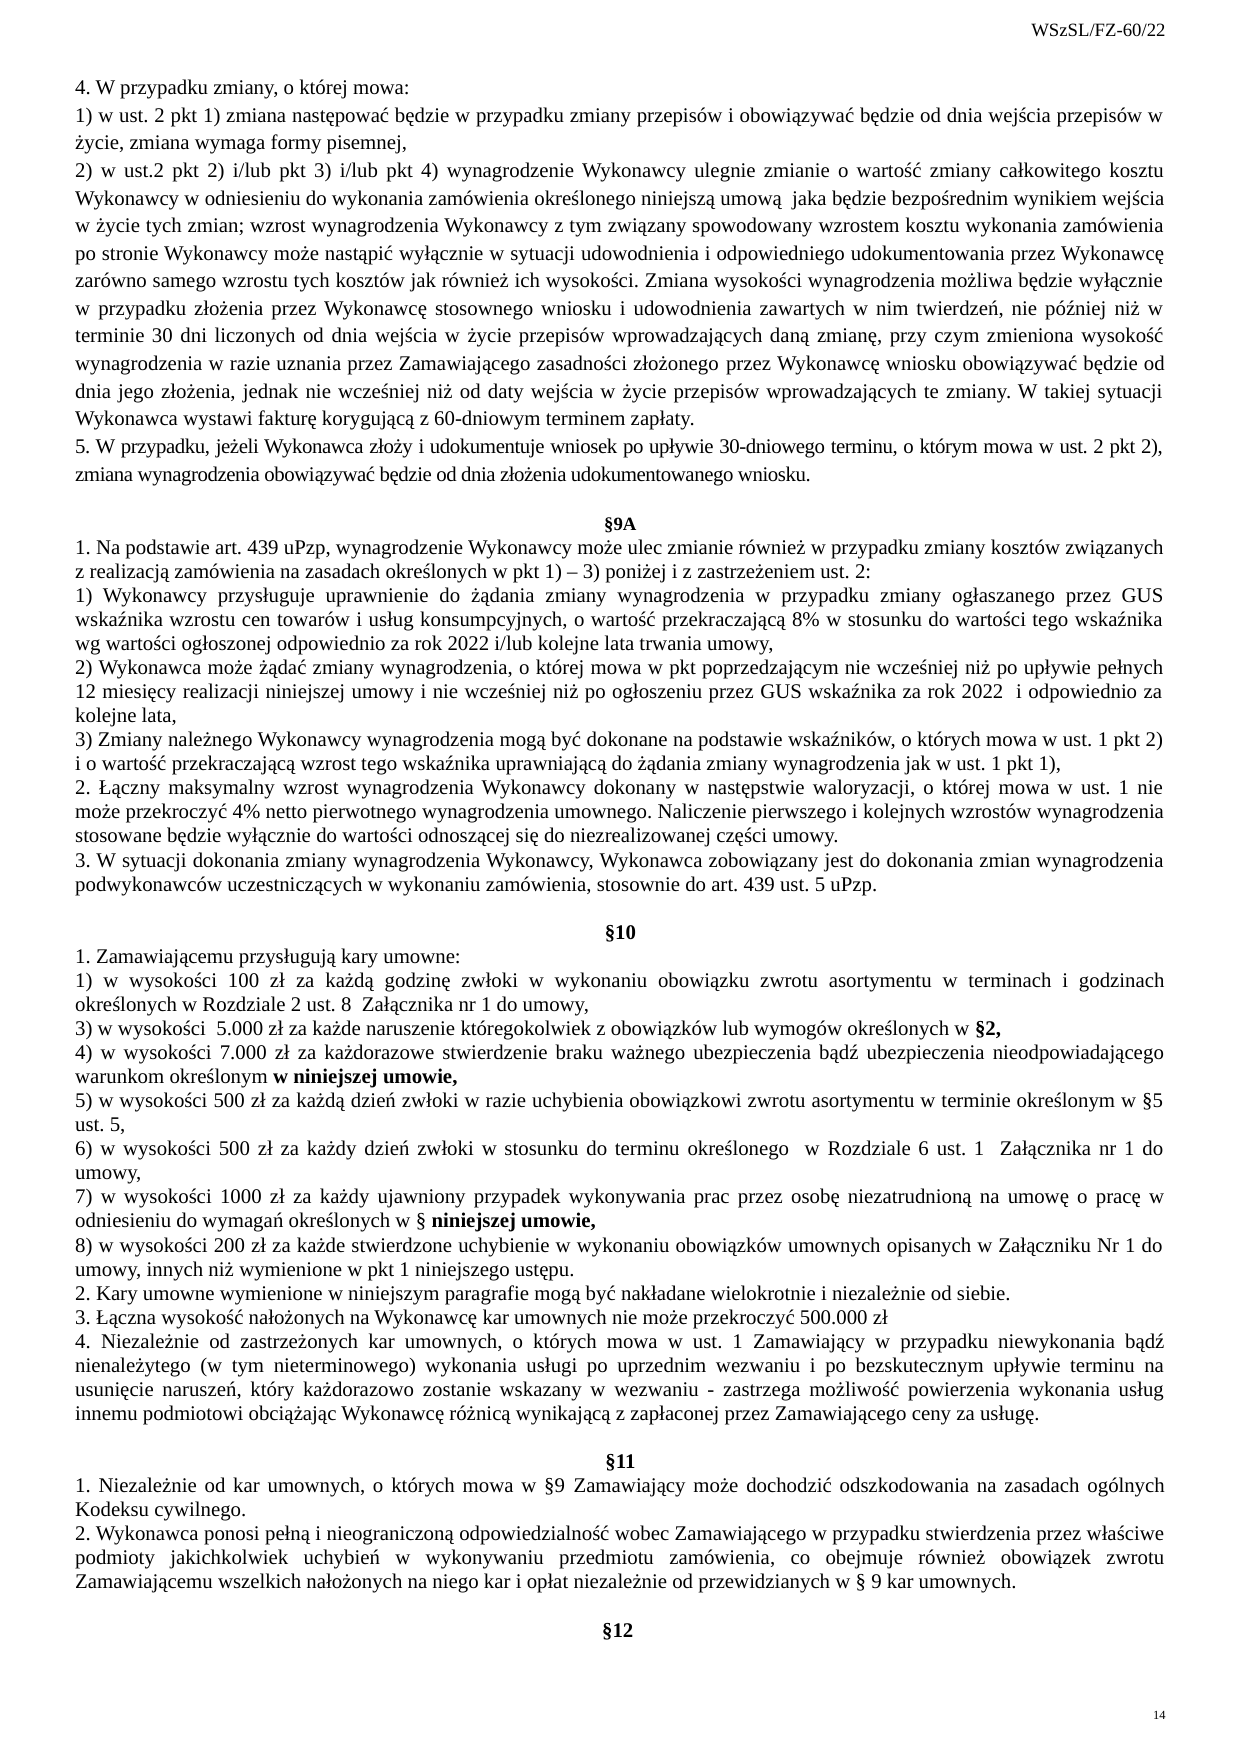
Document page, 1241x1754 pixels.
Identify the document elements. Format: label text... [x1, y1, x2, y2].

text 7) w wysokości 1000 zł za każdy ujawniony przypadek wykonywania prac przez osobę niezatrudnioną na umowę o pracę w odniesieniu do wymagań określonych w § niniejszej umowie, [75, 1184, 1165, 1232]
text 2) Wykonawca może żądać zmiany wynagrodzenia, o której mowa w pkt poprzedzającym nie wcześniej niż po upływie pełnych 12 miesięcy realizacji niniejszej umowy i nie wcześniej niż po ogłoszeniu przez GUS wskaźnika za rok 2022 i odpowiednio za kolejne lata, [75, 655, 1165, 727]
text 3. W sytuacji dokonania zmiany wynagrodzenia Wykonawcy, Wykonawca zobowiązany jest do dokonania zmian wynagrodzenia podwykonawców uczestniczących w wykonaniu zamówienia, stosownie do art. 439 ust. 5 uPzp. [75, 847, 1165, 896]
text 8) w wysokości 200 zł za każde stwierdzone uchybienie w wykonaniu obowiązków umownych opisanych w Załączniku Nr 1 do umowy, innych niż wymienione w pkt 1 niniejszego ustępu. [75, 1232, 1165, 1281]
text 1. Na podstawie art. 439 uPzp, wynagrodzenie Wykonawcy może ulec zmianie również w przypadku zmiany kosztów związanych z realizacją zamówienia na zasadach określonych w pkt 1) – 3) poniżej i z zastrzeżeniem ust. 2: [75, 535, 1165, 583]
text 1) Wykonawcy przysługuje uprawnienie do żądania zmiany wynagrodzenia w przypadku zmiany ogłaszanego przez GUS wskaźnika wzrostu cen towarów i usług konsumpcyjnych, o wartość przekraczającą 8% w stosunku do wartości tego wskaźnika wg wartości ogłoszonej odpowiednio za rok 2022 i/lub kolejne lata trwania umowy, [75, 583, 1165, 655]
text 6) w wysokości 500 zł za każdy dzień zwłoki w stosunku do terminu określonego w Rozdziale 6 ust. 1 Załącznika nr 1 do umowy, [75, 1136, 1165, 1184]
text 5. W przypadku, jeżeli Wykonawca złoży i udokumentuje wniosek po upływie 30-dniowego terminu, o którym mowa w ust. 2 pkt 2), zmiana wynagrodzenia obowiązywać będzie od dnia złożenia udokumentowanego wniosku. [75, 434, 1165, 486]
text 4. Niezależnie od zastrzeżonych kar umownych, o których mowa w ust. 1 Zamawiający w przypadku niewykonania bądź nienależytego (w tym nieterminowego) wykonania usługi po uprzednim wezwaniu i po bezskutecznym upływie terminu na usunięcie naruszeń, który każdorazowo zostanie wskazany w wezwaniu - zastrzega możliwość powierzenia wykonania usług innemu podmiotowi obciążając Wykonawcę różnicą wynikającą z zapłaconej przez Zamawiającego ceny za usługę. [75, 1329, 1165, 1425]
text 5) w wysokości 500 zł za każdą dzień zwłoki w razie uchybienia obowiązkowi zwrotu asortymentu w terminie określonym w §5 ust. 5, [75, 1088, 1165, 1136]
text §10 [75, 920, 1165, 944]
text §12 [75, 1617, 1165, 1642]
text 3. Łączna wysokość nałożonych na Wykonawcę kar umownych nie może przekroczyć 500.000 zł [75, 1305, 1165, 1329]
text 1. Niezależnie od kar umownych, o których mowa w §9 Zamawiający może dochodzić odszkodowania na zasadach ogólnych Kodeksu cywilnego. [75, 1473, 1165, 1521]
text 2) w ust.2 pkt 2) i/lub pkt 3) i/lub pkt 4) wynagrodzenie Wykonawcy ulegnie zmianie o wartość zmiany całkowitego kosztu Wykonawcy w odniesieniu do wykonania zamówienia określonego niniejszą umową jaka będzie bezpośrednim wynikiem wejścia w życie tych zmian; wzrost wynagrodzenia Wykonawcy z tym związany spowodowany wzrostem kosztu wykonania zamówienia po stronie Wykonawcy może nastąpić wyłącznie w sytuacji udowodnienia i odpowiedniego udokumentowania przez Wykonawcę zarówno samego wzrostu tych kosztów jak również ich wysokości. Zmiana wysokości wynagrodzenia możliwa będzie wyłącznie w przypadku złożenia przez Wykonawcę stosownego wniosku i udowodnienia zawartych w nim twierdzeń, nie później niż w terminie 30 dni liczonych od dnia wejścia w życie przepisów wprowadzających daną zmianę, przy czym zmieniona wysokość wynagrodzenia w razie uznania przez Zamawiającego zasadności złożonego przez Wykonawcę wniosku obowiązywać będzie od dnia jego złożenia, jednak nie wcześniej niż od daty wejścia w życie przepisów wprowadzających te zmiany. W takiej sytuacji Wykonawca wystawi fakturę korygującą z 60-dniowym terminem zapłaty. [75, 158, 1165, 430]
text 2. Kary umowne wymienione w niniejszym paragrafie mogą być nakładane wielokrotnie i niezależnie od siebie. [75, 1281, 1165, 1305]
text 4) w wysokości 7.000 zł za każdorazowe stwierdzenie braku ważnego ubezpieczenia bądź ubezpieczenia nieodpowiadającego warunkom określonym w niniejszej umowie, [75, 1040, 1165, 1088]
text 2. Łączny maksymalny wzrost wynagrodzenia Wykonawcy dokonany w następstwie waloryzacji, o której mowa w ust. 1 nie może przekroczyć 4% netto pierwotnego wynagrodzenia umownego. Naliczenie pierwszego i kolejnych wzrostów wynagrodzenia stosowane będzie wyłącznie do wartości odnoszącej się do niezrealizowanej części umowy. [75, 775, 1165, 847]
text 1) w ust. 2 pkt 1) zmiana następować będzie w przypadku zmiany przepisów i obowiązywać będzie od dnia wejścia przepisów w życie, zmiana wymaga formy pisemnej, [75, 103, 1165, 154]
text 3) Zmiany należnego Wykonawcy wynagrodzenia mogą być dokonane na podstawie wskaźników, o których mowa w ust. 1 pkt 2) i o wartość przekraczającą wzrost tego wskaźnika uprawniającą do żądania zmiany wynagrodzenia jak w ust. 1 pkt 1), [75, 727, 1165, 775]
text 3) w wysokości 5.000 zł za każde naruszenie któregokolwiek z obowiązków lub wymogów określonych w §2, [75, 1016, 1165, 1040]
text 1. Zamawiającemu przysługują kary umowne: [75, 944, 1165, 968]
text 1) w wysokości 100 zł za każdą godzinę zwłoki w wykonaniu obowiązku zwrotu asortymentu w terminach i godzinach określonych w Rozdziale 2 ust. 8 Załącznika nr 1 do umowy, [75, 968, 1165, 1016]
text §9A [75, 513, 1165, 535]
text 4. W przypadku zmiany, o której mowa: [75, 75, 1165, 99]
text §11 [75, 1449, 1165, 1473]
text 2. Wykonawca ponosi pełną i nieograniczoną odpowiedzialność wobec Zamawiającego w przypadku stwierdzenia przez właściwe podmioty jakichkolwiek uchybień w wykonywaniu przedmiotu zamówienia, co obejmuje również obowiązek zwrotu Zamawiającemu wszelkich nałożonych na niego kar i opłat niezależnie od przewidzianych w § 9 kar umownych. [75, 1521, 1165, 1593]
